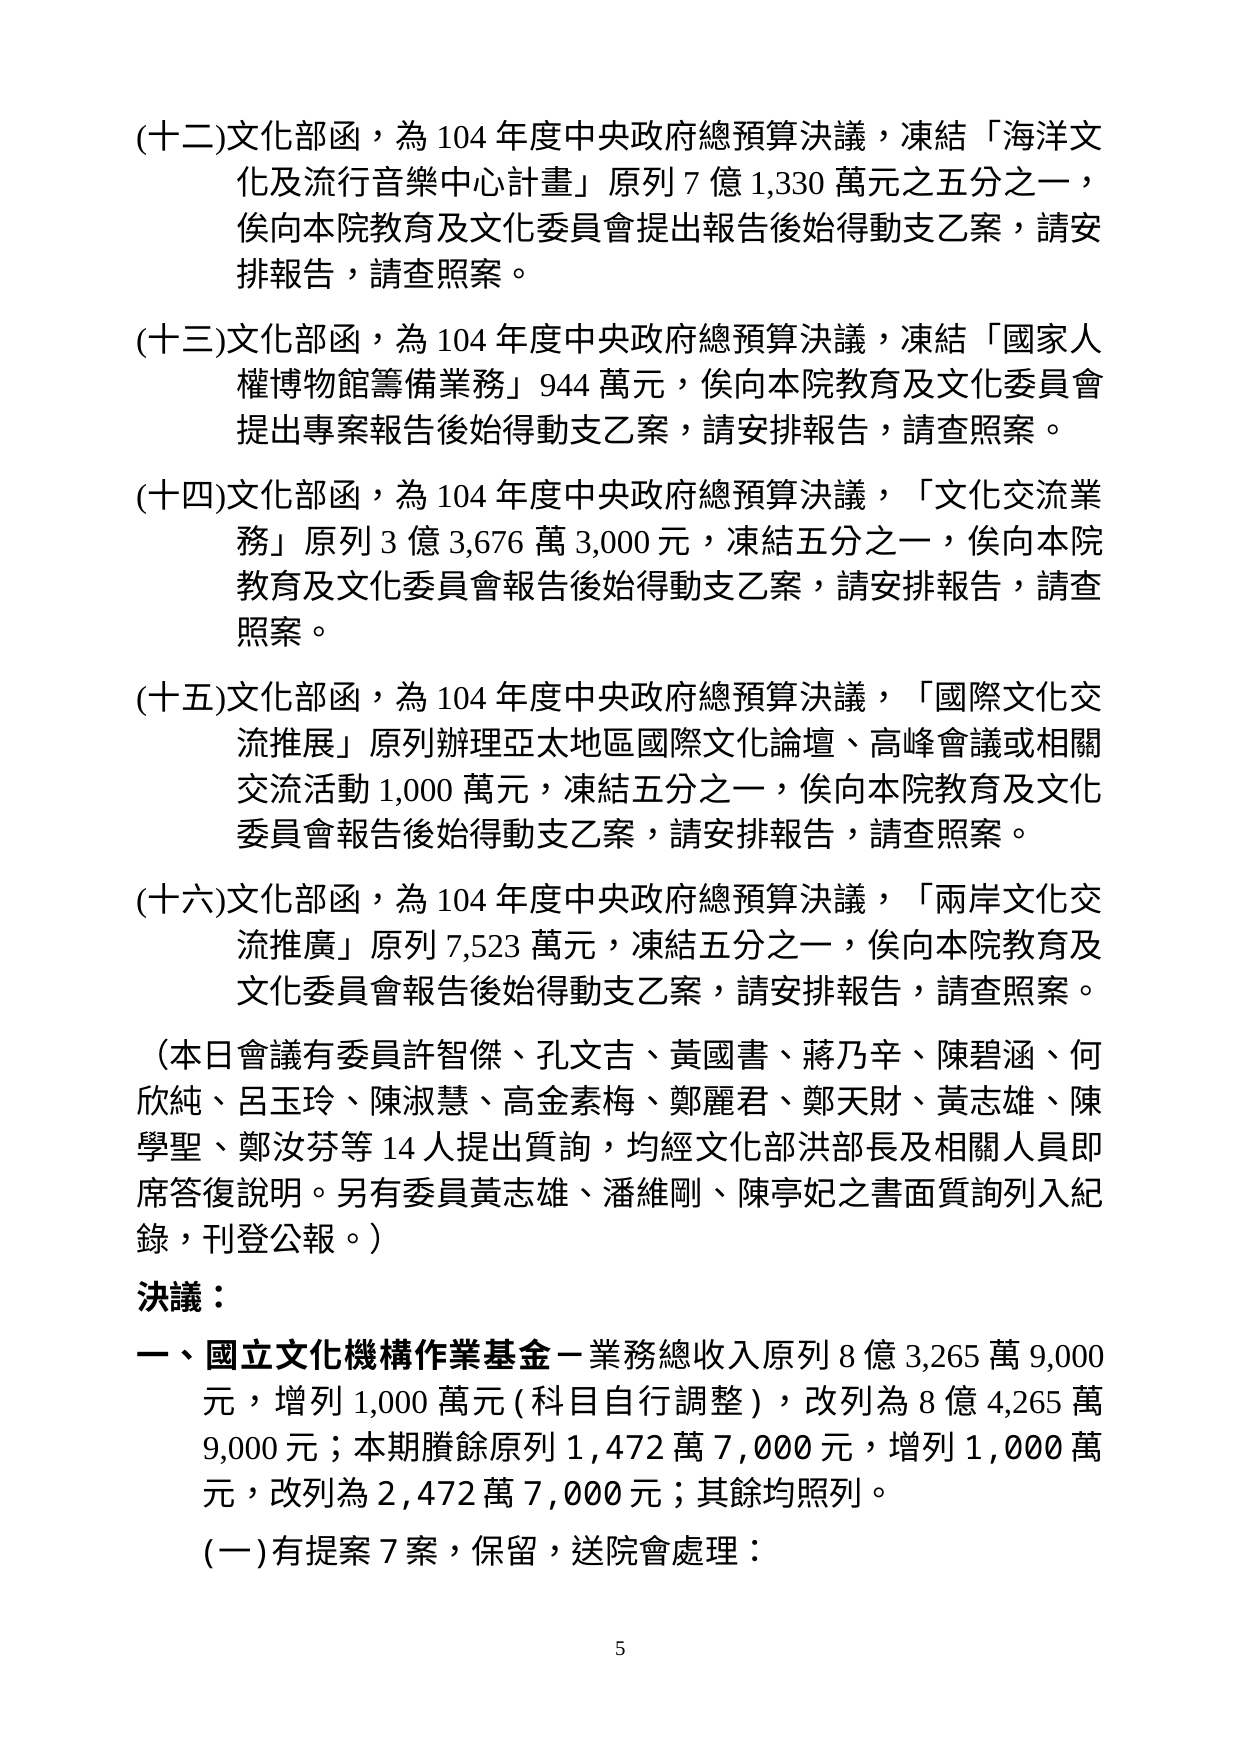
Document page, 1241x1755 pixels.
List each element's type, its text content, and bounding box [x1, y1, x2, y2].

text (一)有提案7案，保留，送院會處理： [198, 1527, 1104, 1573]
text 一、國立文化機構作業基金－業務總收入原列8億3,265萬9,000元，增列1,000萬元(科目自行調整)，改列為8億4,265萬9,000元；本期賸餘原列1,472萬7,000元，增列1,000萬元，改列為2,472萬7,000元；其餘均照列。 [136, 1331, 1104, 1514]
text 決議： [136, 1273, 1104, 1318]
text (十三)文化部函，為104 年度中央政府總預算決議，凍結「國家人權博物館籌備業務」944 萬元，俟向本院教育及文化委員會提出專案報告後始得動支乙案，請安排報告，請查照案。 [136, 314, 1104, 452]
text （本日會議有委員許智傑、孔文吉、黃國書、蔣乃辛、陳碧涵、何欣純、呂玉玲、陳淑慧、高金素梅、鄭麗君、鄭天財、黃志雄、陳學聖、鄭汝芬等14人提出質詢，均經文化部洪部長及相關人員即席答復說明。另有委員黃志雄、潘維剛、陳亭妃之書面質詢列入紀錄，刊登公報。） [136, 1031, 1104, 1260]
text (十二)文化部函，為104 年度中央政府總預算決議，凍結「海洋文化及流行音樂中心計畫」原列7 億1,330 萬元之五分之一，俟向本院教育及文化委員會提出報告後始得動支乙案，請安排報告，請查照案。 [136, 112, 1104, 296]
text (十六)文化部函，為104 年度中央政府總預算決議，「兩岸文化交流推廣」原列7,523 萬元，凍結五分之一，俟向本院教育及文化委員會報告後始得動支乙案，請安排報告，請查照案。 [136, 875, 1104, 1012]
text (十四)文化部函，為104 年度中央政府總預算決議，「文化交流業務」原列3 億3,676 萬3,000元，凍結五分之一，俟向本院教育及文化委員會報告後始得動支乙案，請安排報告，請查照案。 [136, 471, 1104, 654]
text (十五)文化部函，為104 年度中央政府總預算決議，「國際文化交流推展」原列辦理亞太地區國際文化論壇、高峰會議或相關交流活動1,000 萬元，凍結五分之一，俟向本院教育及文化委員會報告後始得動支乙案，請安排報告，請查照案。 [136, 673, 1104, 856]
